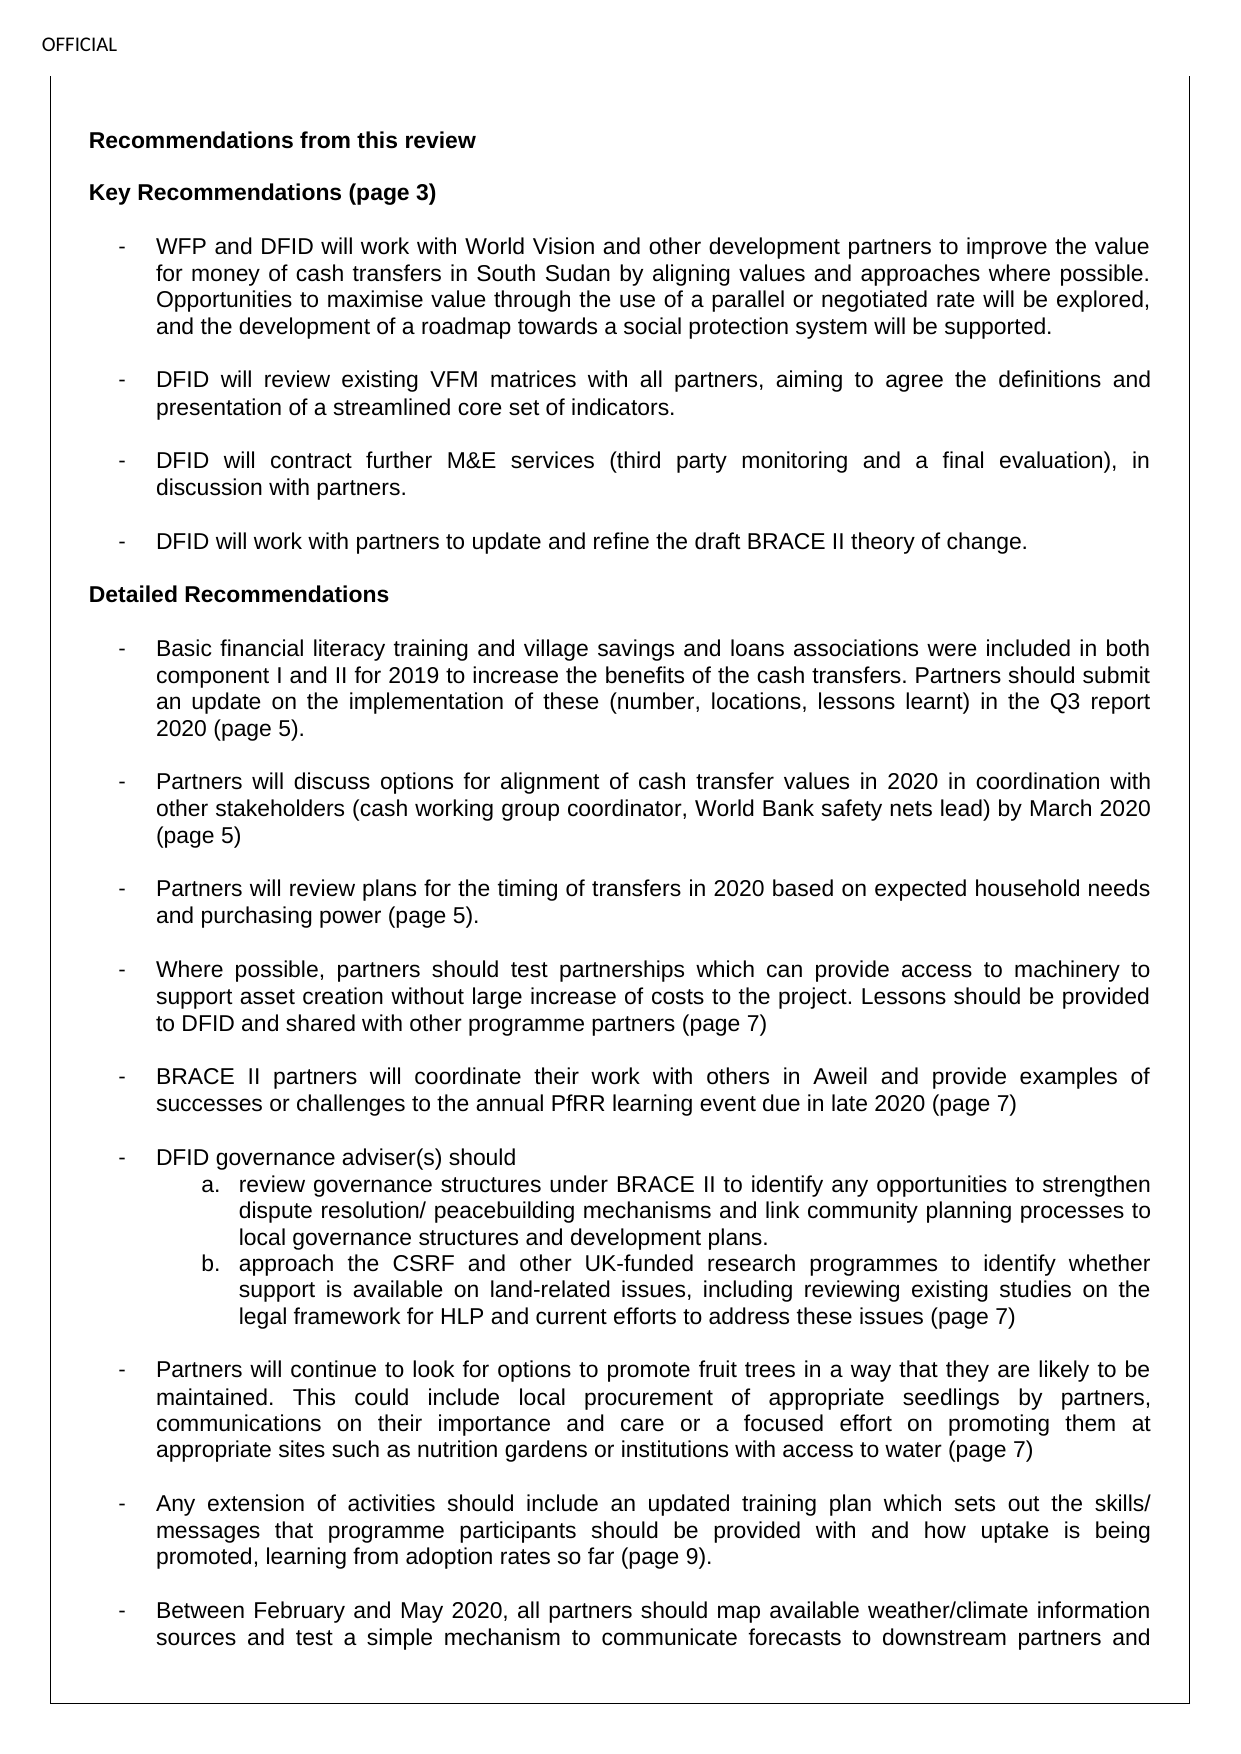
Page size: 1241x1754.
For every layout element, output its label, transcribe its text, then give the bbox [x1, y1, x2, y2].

text Recommendations from this review [89, 127, 1152, 153]
text Detailed Recommendations [89, 581, 1152, 608]
list Any extension of activities should include an updated training plan which sets out the skills/ messages that programme participants should be provided with and how uptake is being promoted, learning from adoption rates so far (page 9). [118, 1489, 1152, 1570]
list DFID will work with partners to update and refine the draft BRACE II theory of change. [118, 527, 1152, 555]
list DFID governance adviser(s) should [118, 1143, 1152, 1171]
list BRACE II partners will coordinate their work with others in Aweil and provide examples of successes or challenges to the annual PfRR learning event due in late 2020 (page 7) [118, 1062, 1152, 1117]
list Where possible, partners should test partnerships which can provide access to machinery to support asset creation without large increase of costs to the project. Lessons should be provided to DFID and shared with other programme partners (page 7) [118, 955, 1152, 1036]
list DFID will contract further M&E services (third party monitoring and a final evaluation), in discussion with partners. [118, 446, 1152, 501]
text Key Recommendations (page 3) [89, 179, 1152, 206]
list WFP and DFID will work with World Vision and other development partners to improve the value for money of cash transfers in South Sudan by aligning values and approaches where possible. Opportunities to maximise value through the use of a parallel or negotiated rate will be explored, and the development of a roadmap towards a social protection system will be supported. [118, 232, 1152, 339]
list approach the CSRF and other UK-funded research programmes to identify whether support is available on land-related issues, including reviewing existing studies on the legal framework for HLP and current efforts to address these issues (page 7) [201, 1250, 1152, 1329]
list Between February and May 2020, all partners should map available weather/climate information sources and test a simple mechanism to communicate forecasts to downstream partners and [118, 1596, 1152, 1650]
list Partners will review plans for the timing of transfers in 2020 based on expected household needs and purchasing power (page 5). [118, 874, 1152, 929]
list review governance structures under BRACE II to identify any opportunities to strengthen dispute resolution/ peacebuilding mechanisms and link community planning processes to local governance structures and development plans. [201, 1171, 1152, 1250]
list Basic financial literacy training and village savings and loans associations were included in both component I and II for 2019 to increase the benefits of the cash transfers. Partners should submit an update on the implementation of these (number, locations, lessons learnt) in the Q3 report 2020 (page 5). [118, 634, 1152, 741]
list Partners will continue to look for options to promote fruit trees in a way that they are likely to be maintained. This could include local procurement of appropriate seedlings by partners, communications on their importance and care or a focused effort on promoting them at appropriate sites such as nutrition gardens or institutions with access to water (page 7) [118, 1356, 1152, 1463]
list DFID will review existing VFM matrices with all partners, aiming to agree the definitions and presentation of a streamlined core set of indicators. [118, 365, 1152, 420]
list Partners will discuss options for alignment of cash transfer values in 2020 in coordination with other stakeholders (cash working group coordinator, World Bank safety nets lead) by March 2020 (page 5) [118, 767, 1152, 848]
